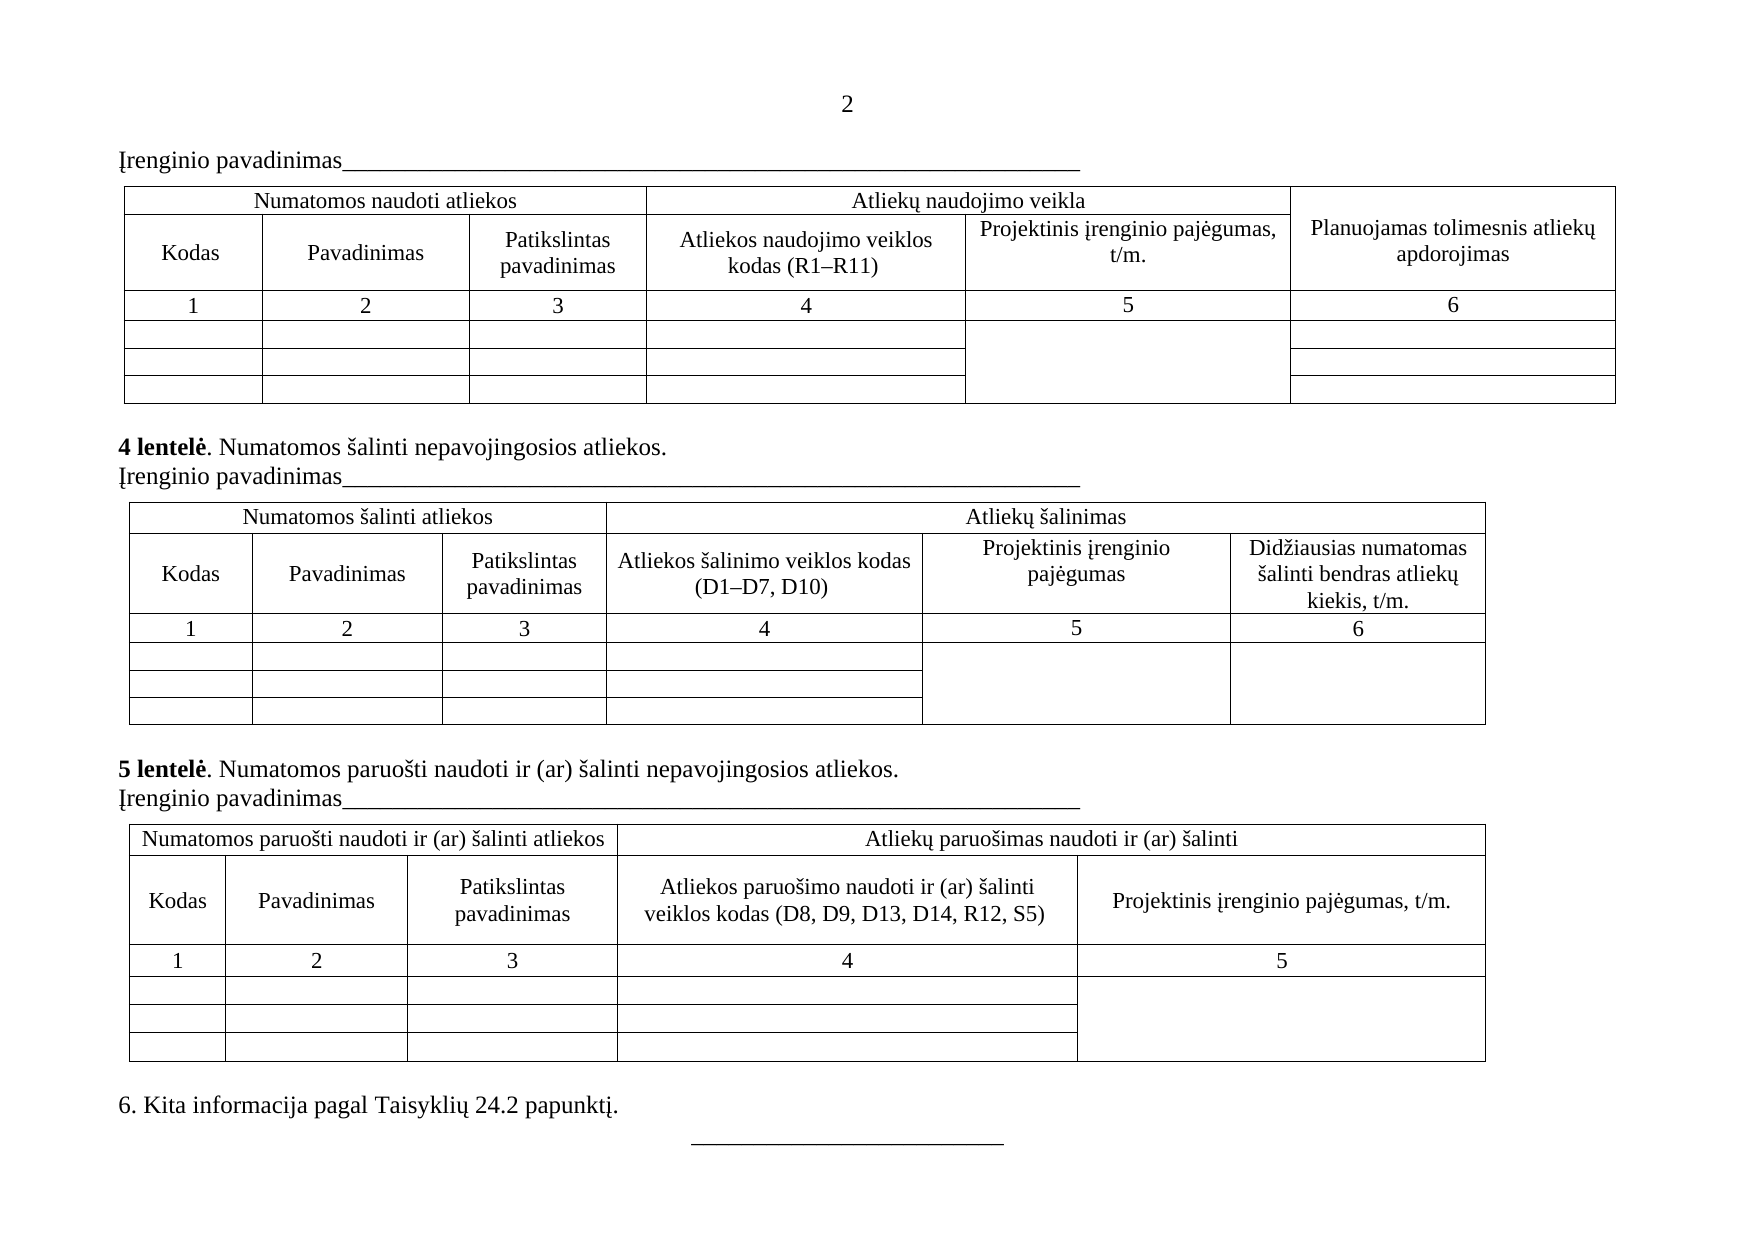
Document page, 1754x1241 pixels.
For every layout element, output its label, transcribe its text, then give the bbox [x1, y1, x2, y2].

table_cell 2 [226, 945, 407, 976]
text 5 lentelė. Numatomos paruošti naudoti ir (ar) šalinti nepavojingosios atliekos. [118, 754, 1577, 783]
text Įrenginio pavadinimas [118, 461, 1577, 490]
table_cell 3 [443, 614, 606, 642]
table_cell [253, 643, 442, 669]
table_cell [125, 376, 262, 402]
text 4 lentelė. Numatomos šalinti nepavojingosios atliekos. [118, 432, 1577, 461]
table_cell Kodas [130, 856, 225, 944]
table_cell [443, 698, 606, 724]
table_cell [647, 321, 965, 348]
table_header Atliekų paruošimas naudoti ir (ar) šalinti [618, 825, 1485, 855]
table_cell [1231, 643, 1485, 724]
table_cell [130, 977, 225, 1004]
table_cell Didžiausias numatomas šalinti bendras atliekų kiekis, t/m. [1231, 534, 1485, 613]
table_cell 3 [470, 291, 646, 320]
table_cell 6 [1291, 291, 1615, 320]
table_cell [607, 643, 922, 669]
table_cell Projektinis įrenginio pajėgumas [923, 534, 1230, 613]
table_cell Kodas [125, 215, 262, 290]
text _________________________ [118, 1119, 1577, 1148]
table_cell [226, 1033, 407, 1061]
table_header Planuojamas tolimesnis atliekų apdorojimas [1291, 187, 1615, 290]
table_cell 1 [125, 291, 262, 320]
table_cell Kodas [130, 534, 252, 613]
table_cell [125, 349, 262, 375]
table_cell [618, 977, 1077, 1004]
table_cell 2 [253, 614, 442, 642]
table_cell [130, 643, 252, 669]
table_cell 4 [647, 291, 965, 320]
table_header Numatomos paruošti naudoti ir (ar) šalinti atliekos [130, 825, 617, 855]
table_cell [607, 671, 922, 697]
table_cell [263, 376, 469, 402]
table_cell Patikslintas pavadinimas [470, 215, 646, 290]
table_header Numatomos šalinti atliekos [130, 503, 606, 533]
table_cell [408, 1033, 617, 1061]
table_cell [618, 1033, 1077, 1061]
table_cell [253, 671, 442, 697]
table_cell [1291, 376, 1615, 402]
table_cell [130, 1005, 225, 1032]
table_cell [1078, 977, 1485, 1061]
table_cell Projektinis įrenginio pajėgumas, t/m. [1078, 856, 1485, 944]
table_cell Atliekos paruošimo naudoti ir (ar) šalinti veiklos kodas (D8, D9, D13, D14, R12, S5) [618, 856, 1077, 944]
table_cell [125, 321, 262, 348]
table_cell Pavadinimas [253, 534, 442, 613]
table_cell [130, 1033, 225, 1061]
table_cell [923, 643, 1230, 724]
table_header Atliekų naudojimo veikla [647, 187, 1290, 213]
table_cell Projektinis įrenginio pajėgumas, t/m. [966, 215, 1290, 290]
table_cell Pavadinimas [226, 856, 407, 944]
table_cell Patikslintas pavadinimas [443, 534, 606, 613]
table_cell [966, 321, 1290, 402]
table_header Numatomos naudoti atliekos [125, 187, 646, 213]
table_cell Patikslintas pavadinimas [408, 856, 617, 944]
table_cell Atliekos naudojimo veiklos kodas (R1–R11) [647, 215, 965, 290]
text Įrenginio pavadinimas [118, 145, 1577, 174]
table_cell [226, 977, 407, 1004]
table_cell [443, 643, 606, 669]
table_cell [470, 376, 646, 402]
table_cell [263, 321, 469, 348]
table_cell 2 [263, 291, 469, 320]
text 6. Kita informacija pagal Taisyklių 24.2 papunktį. [118, 1090, 1577, 1119]
table_cell [618, 1005, 1077, 1032]
table_cell [470, 321, 646, 348]
table_cell [226, 1005, 407, 1032]
table_cell [647, 376, 965, 402]
table_cell 6 [1231, 614, 1485, 642]
table_cell 5 [923, 614, 1230, 642]
table_cell 5 [966, 291, 1290, 320]
table_cell [130, 671, 252, 697]
table_cell [607, 698, 922, 724]
table_cell [130, 698, 252, 724]
table_cell 4 [618, 945, 1077, 976]
table_cell [1291, 349, 1615, 375]
table_cell [647, 349, 965, 375]
table_cell [253, 698, 442, 724]
table_cell [408, 1005, 617, 1032]
table_cell 1 [130, 614, 252, 642]
table_cell Pavadinimas [263, 215, 469, 290]
table_cell 5 [1078, 945, 1485, 976]
table_header Atliekų šalinimas [607, 503, 1485, 533]
table_cell 4 [607, 614, 922, 642]
table_cell [408, 977, 617, 1004]
text Įrenginio pavadinimas [118, 783, 1577, 812]
table_cell [263, 349, 469, 375]
table_cell [443, 671, 606, 697]
table_cell Atliekos šalinimo veiklos kodas (D1–D7, D10) [607, 534, 922, 613]
table_cell 3 [408, 945, 617, 976]
table_cell 1 [130, 945, 225, 976]
table_cell [1291, 321, 1615, 348]
table_cell [470, 349, 646, 375]
